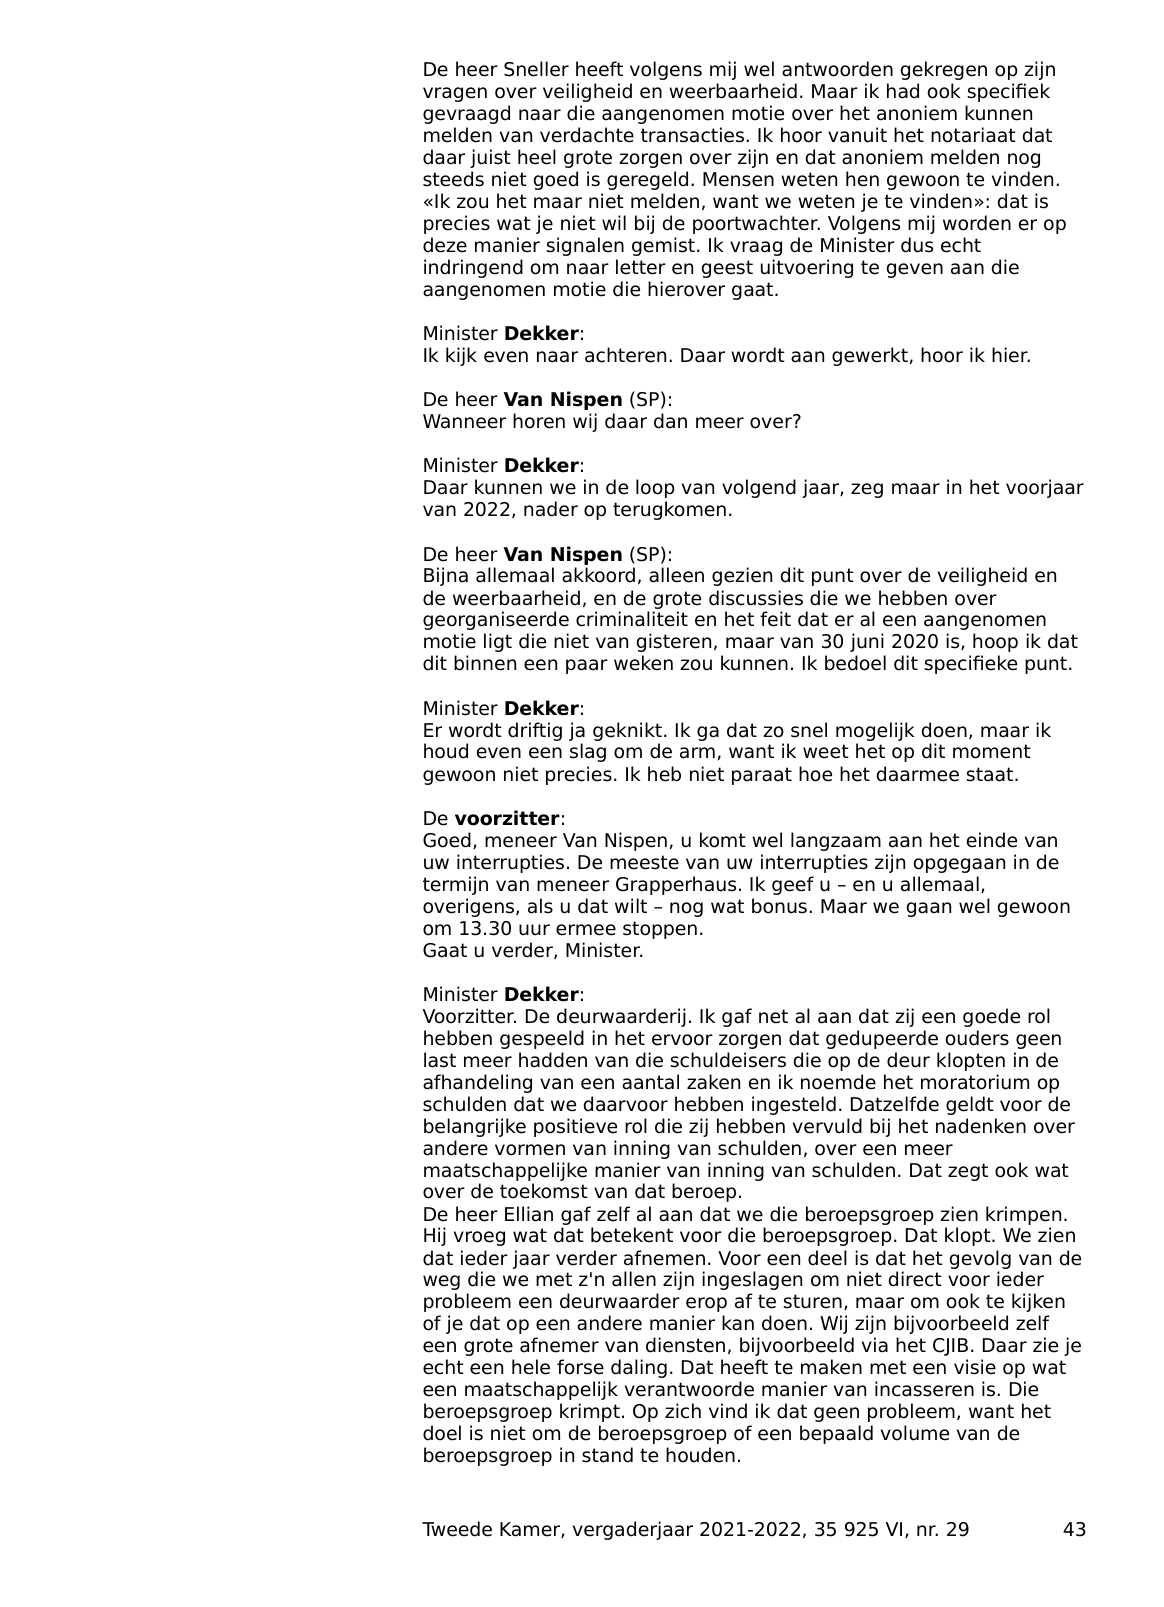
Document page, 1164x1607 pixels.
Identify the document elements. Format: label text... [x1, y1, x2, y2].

text Minister Dekker: [422, 455, 1087, 477]
text Wanneer horen wij daar dan meer over? [422, 411, 1087, 433]
text De heer Van Nispen (SP): [422, 543, 1087, 565]
text Daar kunnen we in de loop van volgend jaar, zeg maar in het voorjaar van 2022, nader op terugkomen. [422, 477, 1087, 521]
text Minister Dekker: [422, 984, 1087, 1006]
text Minister Dekker: [422, 323, 1087, 345]
text Bijna allemaal akkoord, alleen gezien dit punt over de veiligheid en de weerbaarheid, en de grote discussies die we hebben over georganiseerde criminaliteit en het feit dat er al een aangenomen motie ligt die niet van gisteren, maar van 30 juni 2020 is, hoop ik dat dit binnen een paar weken zou kunnen. Ik bedoel dit specifieke punt. [422, 565, 1087, 675]
text De heer Sneller heeft volgens mij wel antwoorden gekregen op zijn vragen over veiligheid en weerbaarheid. Maar ik had ook specifiek gevraagd naar die aangenomen motie over het anoniem kunnen melden van verdachte transacties. Ik hoor vanuit het notariaat dat daar juist heel grote zorgen over zijn en dat anoniem melden nog steeds niet goed is geregeld. Mensen weten hen gewoon te vinden. «Ik zou het maar niet melden, want we weten je te vinden»: dat is precies wat je niet wil bij de poortwachter. Volgens mij worden er op deze manier signalen gemist. Ik vraag de Minister dus echt indringend om naar letter en geest uitvoering te geven aan die aangenomen motie die hierover gaat. [422, 59, 1087, 301]
text Minister Dekker: [422, 697, 1087, 719]
text De heer Ellian gaf zelf al aan dat we die beroepsgroep zien krimpen. Hij vroeg wat dat betekent voor die beroepsgroep. Dat klopt. We zien dat ieder jaar verder afnemen. Voor een deel is dat het gevolg van de weg die we met z'n allen zijn ingeslagen om niet direct voor ieder probleem een deurwaarder erop af te sturen, maar om ook te kijken of je dat op een andere manier kan doen. Wij zijn bijvoorbeeld zelf een grote afnemer van diensten, bijvoorbeeld via het CJIB. Daar zie je echt een hele forse daling. Dat heeft te maken met een visie op wat een maatschappelijk verantwoorde manier van incasseren is. Die beroepsgroep krimpt. Op zich vind ik dat geen probleem, want het doel is niet om de beroepsgroep of een bepaald volume van de beroepsgroep in stand te houden. [422, 1203, 1087, 1467]
text Gaat u verder, Minister. [422, 939, 1087, 961]
text Goed, meneer Van Nispen, u komt wel langzaam aan het einde van uw interrupties. De meeste van uw interrupties zijn opgegaan in de termijn van meneer Grapperhaus. Ik geef u – en u allemaal, overigens, als u dat wilt – nog wat bonus. Maar we gaan wel gewoon om 13.30 uur ermee stoppen. [422, 829, 1087, 939]
text De heer Van Nispen (SP): [422, 389, 1087, 411]
text Voorzitter. De deurwaarderij. Ik gaf net al aan dat zij een goede rol hebben gespeeld in het ervoor zorgen dat gedupeerde ouders geen last meer hadden van die schuldeisers die op de deur klopten in de afhandeling van een aantal zaken en ik noemde het moratorium op schulden dat we daarvoor hebben ingesteld. Datzelfde geldt voor de belangrijke positieve rol die zij hebben vervuld bij het nadenken over andere vormen van inning van schulden, over een meer maatschappelijke manier van inning van schulden. Dat zegt ook wat over de toekomst van dat beroep. [422, 1006, 1087, 1203]
text Er wordt driftig ja geknikt. Ik ga dat zo snel mogelijk doen, maar ik houd even een slag om de arm, want ik weet het op dit moment gewoon niet precies. Ik heb niet paraat hoe het daarmee staat. [422, 719, 1087, 785]
text Ik kijk even naar achteren. Daar wordt aan gewerkt, hoor ik hier. [422, 345, 1087, 367]
text De voorzitter: [422, 808, 1087, 829]
